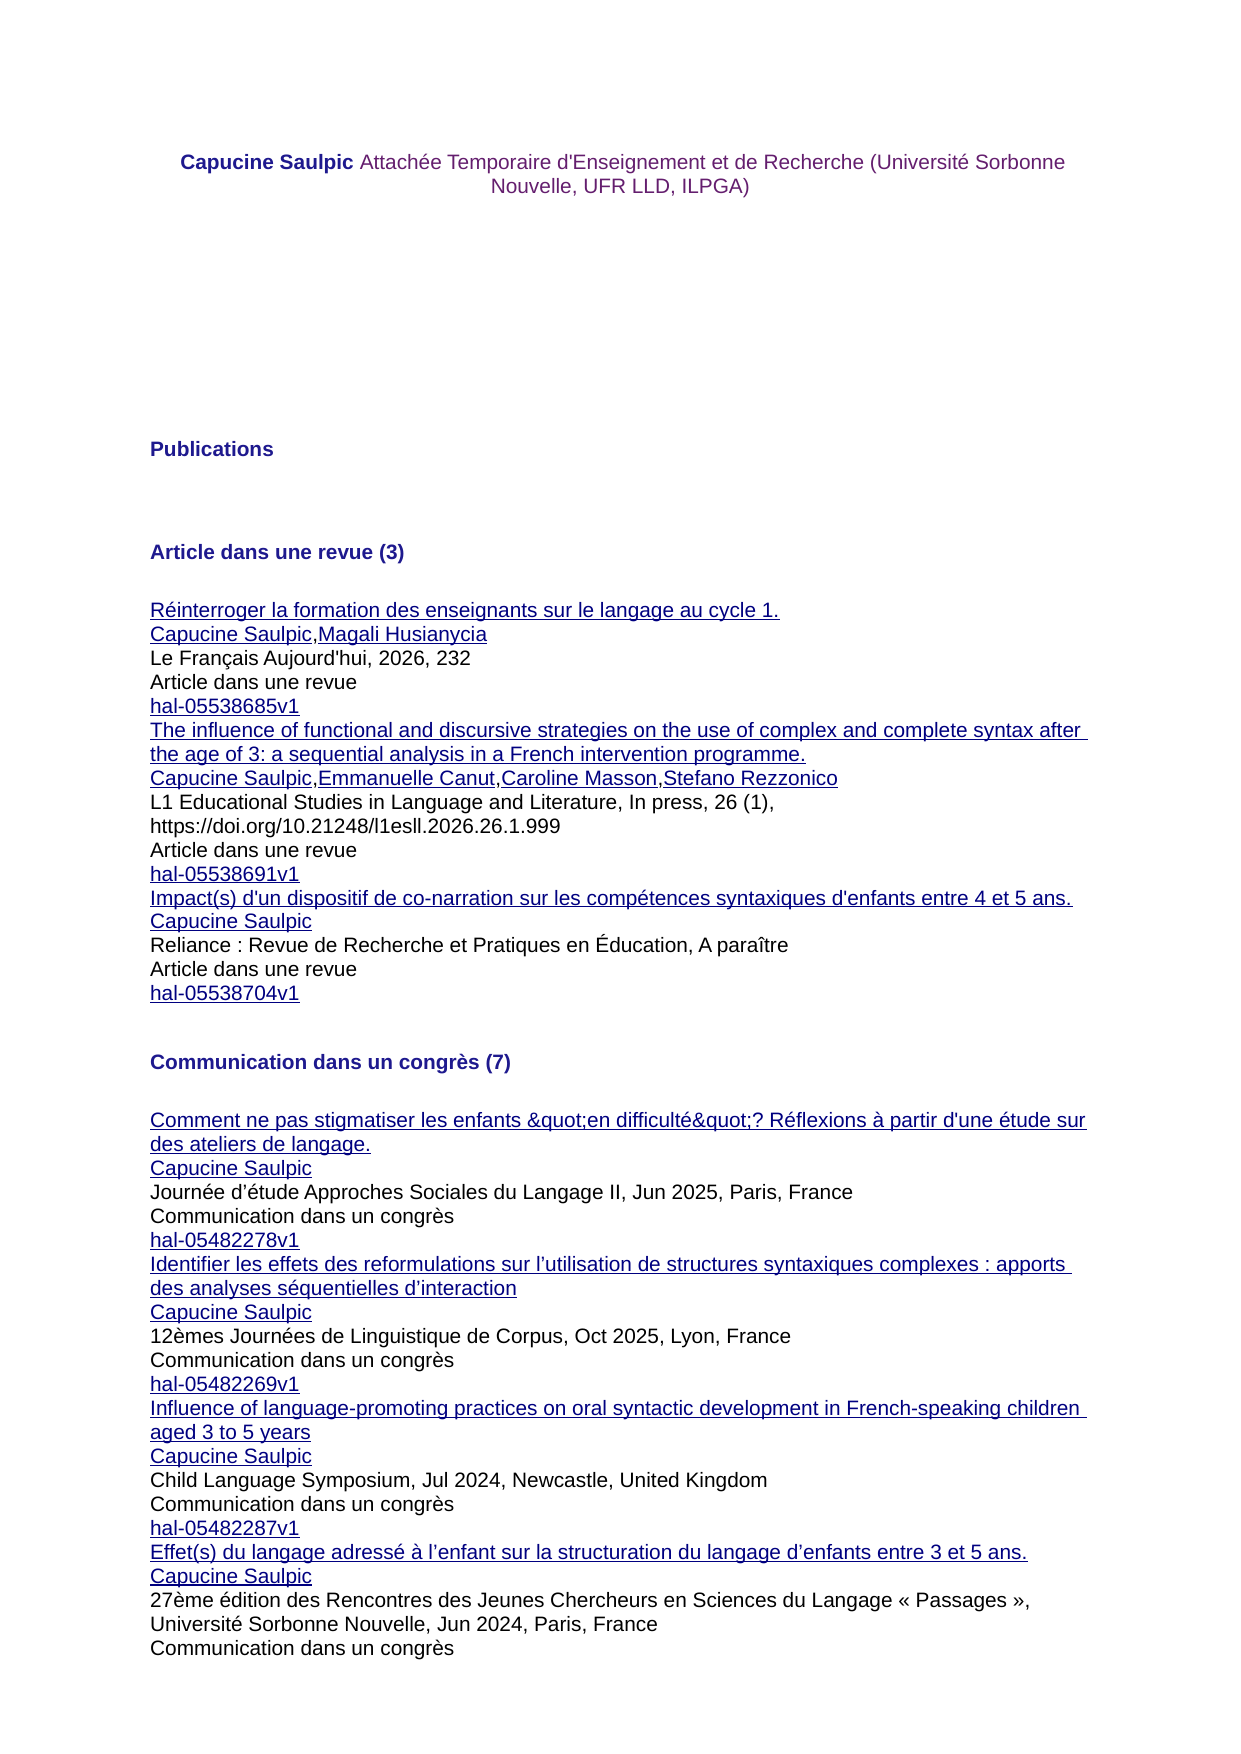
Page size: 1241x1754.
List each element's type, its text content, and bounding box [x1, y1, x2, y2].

table_header Comment ne pas stigmatiser les enfants &quot;en difficulté&quot;? Réflexions à partir d'une étude sur des ateliers de langage. Capucine Saulpic Journée d’étude Approches Sociales du Langage II, Jun 2025, Paris, France Communication dans un congrès hal-05482278v1 [150, 1108, 1090, 1252]
table_header Réinterroger la formation des enseignants sur le langage au cycle 1. Capucine Saulpic,Magali Husianycia Le Français Aujourd'hui, 2026, 232 Article dans une revue hal-05538685v1 [150, 598, 1090, 718]
subtitle Capucine Saulpic Attachée Temporaire d'Enseignement et de Recherche (Université Sorbonne Nouvelle, UFR LLD, ILPGA) [150, 150, 1090, 198]
table_cell Identifier les effets des reformulations sur l’utilisation de structures syntaxiques complexes : apports des analyses séquentielles d’interaction Capucine Saulpic 12èmes Journées de Linguistique de Corpus, Oct 2025, Lyon, France Communication dans un congrès hal-05482269v1 [150, 1252, 1090, 1396]
table_cell Influence of language-promoting practices on oral syntactic development in French-speaking children aged 3 to 5 years Capucine Saulpic Child Language Symposium, Jul 2024, Newcastle, United Kingdom Communication dans un congrès hal-05482287v1 [150, 1396, 1090, 1539]
subtitle Communication dans un congrès (7) [150, 1050, 1090, 1074]
table_cell The influence of functional and discursive strategies on the use of complex and complete syntax after the age of 3: a sequential analysis in a French intervention programme. Capucine Saulpic,Emmanuelle Canut,Caroline Masson,Stefano Rezzonico L1 Educational Studies in Language and Literature, In press, 26 (1), https://doi.org/10.21248/l1esll.2026.26.1.999 Article dans une revue hal-05538691v1 [150, 718, 1090, 885]
table_cell Impact(s) d'un dispositif de co-narration sur les compétences syntaxiques d'enfants entre 4 et 5 ans. Capucine Saulpic Reliance : Revue de Recherche et Pratiques en Éducation, A paraître Article dans une revue hal-05538704v1 [150, 885, 1090, 1005]
subtitle Publications [150, 436, 1090, 460]
table_cell Effet(s) du langage adressé à l’enfant sur la structuration du langage d’enfants entre 3 et 5 ans. Capucine Saulpic 27ème édition des Rencontres des Jeunes Chercheurs en Sciences du Langage « Passages », Université Sorbonne Nouvelle, Jun 2024, Paris, France Communication dans un congrès [150, 1540, 1090, 1659]
subtitle Article dans une revue (3) [150, 539, 1090, 563]
